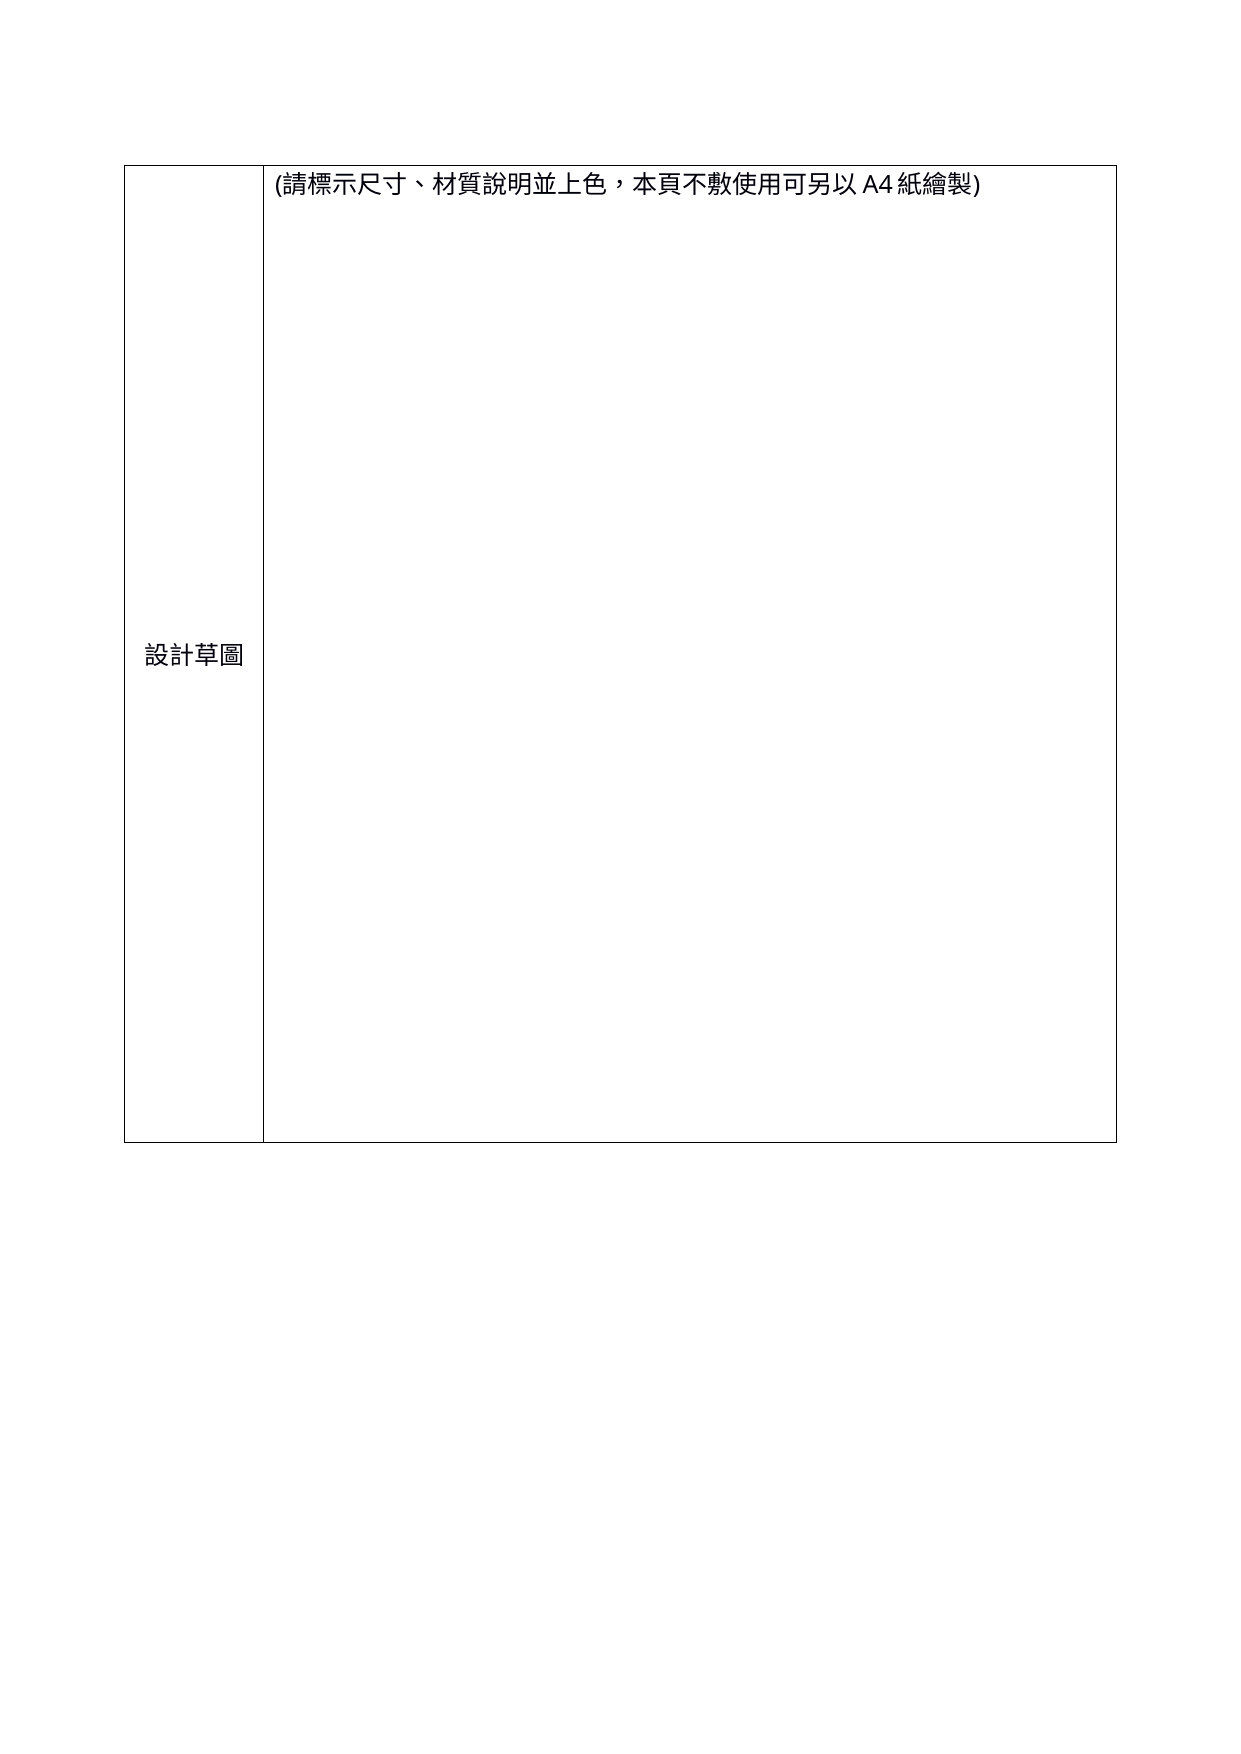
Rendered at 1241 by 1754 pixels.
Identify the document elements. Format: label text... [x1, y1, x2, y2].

table_cell (請標示尺寸、材質說明並上色，本頁不敷使用可另以A4紙繪製) [264, 166, 1116, 1142]
table_cell 設計草圖 [125, 166, 263, 1142]
